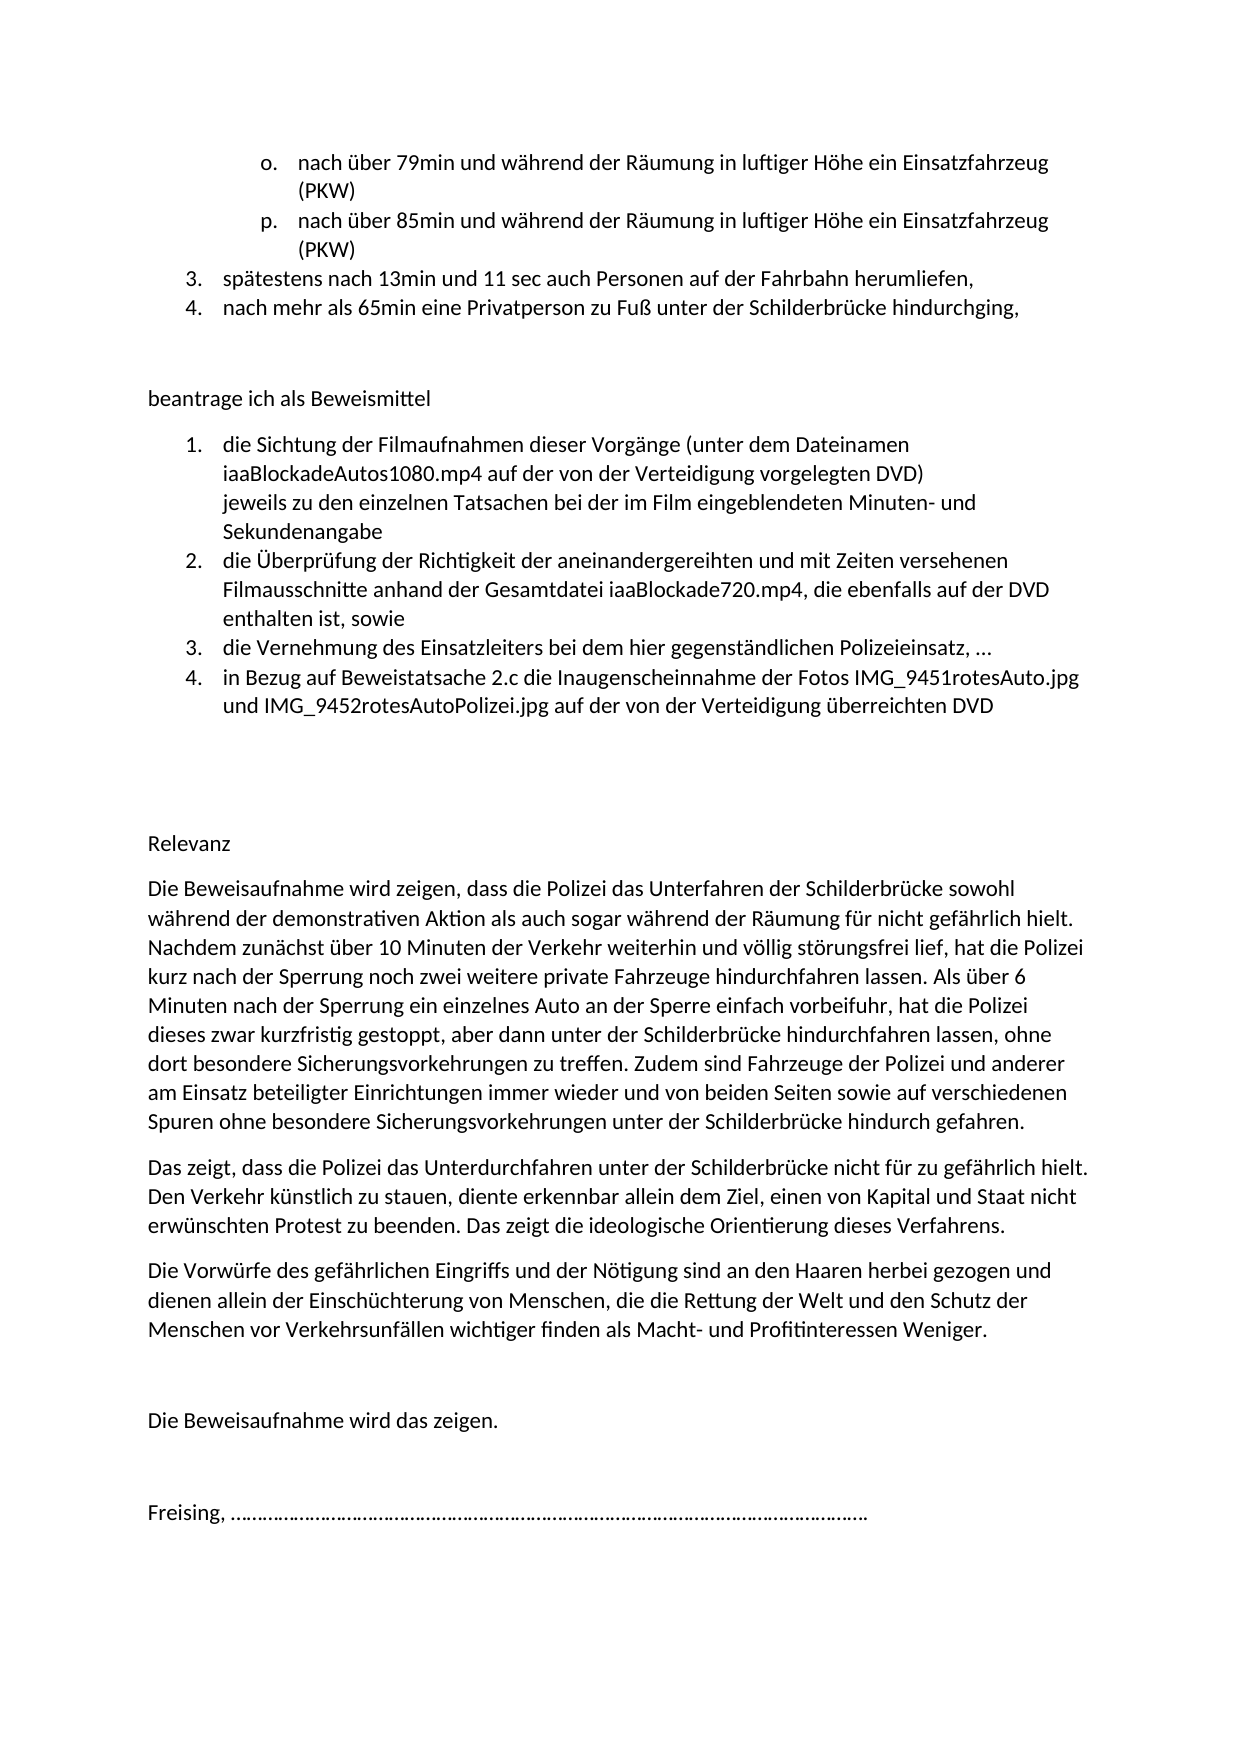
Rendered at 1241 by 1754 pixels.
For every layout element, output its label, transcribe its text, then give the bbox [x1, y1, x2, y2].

list die Vernehmung des Einsatzleiters bei dem hier gegenständlichen Polizeieinsatz, … [185, 633, 1093, 662]
text Die Vorwürfe des gefährlichen Eingriffs und der Nötigung sind an den Haaren herbei gezogen und dienen allein der Einschüchterung von Menschen, die die Rettung der Welt und den Schutz der Menschen vor Verkehrsunfällen wichtiger finden als Macht- und Profitinteressen Weniger. [148, 1257, 1093, 1343]
list nach mehr als 65min eine Privatperson zu Fuß unter der Schilderbrücke hindurchging, [185, 293, 1093, 321]
list nach über 85min und während der Räumung in luftiger Höhe ein Einsatzfahrzeug (PKW) [260, 206, 1093, 263]
text Relevanz [148, 829, 1093, 857]
list die Sichtung der Filmaufnahmen dieser Vorgänge (unter dem Dateinamen iaaBlockadeAutos1080.mp4 auf der von der Verteidigung vorgelegten DVD) jeweils zu den einzelnen Tatsachen bei der im Film eingeblendeten Minuten- und Sekundenangabe [185, 430, 1093, 545]
list in Bezug auf Beweistatsache 2.c die Inaugenscheinnahme der Fotos IMG_9451rotesAuto.jpg und IMG_9452rotesAutoPolizei.jpg auf der von der Verteidigung überreichten DVD [185, 663, 1093, 720]
list spätestens nach 13min und 11 sec auch Personen auf der Fahrbahn herumliefen, [185, 264, 1093, 292]
text Die Beweisaufnahme wird das zeigen. [148, 1406, 1093, 1434]
text Freising, …………………………………………………………………………………………………………. [148, 1498, 1093, 1526]
text beantrage ich als Beweismittel [148, 384, 1093, 412]
list nach über 79min und während der Räumung in luftiger Höhe ein Einsatzfahrzeug (PKW) [260, 148, 1093, 205]
list die Überprüfung der Richtigkeit der aneinandergereihten und mit Zeiten versehenen Filmausschnitte anhand der Gesamtdatei iaaBlockade720.mp4, die ebenfalls auf der DVD enthalten ist, sowie [185, 546, 1093, 632]
text Die Beweisaufnahme wird zeigen, dass die Polizei das Unterfahren der Schilderbrücke sowohl während der demonstrativen Aktion als auch sogar während der Räumung für nicht gefährlich hielt. Nachdem zunächst über 10 Minuten der Verkehr weiterhin und völlig störungsfrei lief, hat die Polizei kurz nach der Sperrung noch zwei weitere private Fahrzeuge hindurchfahren lassen. Als über 6 Minuten nach der Sperrung ein einzelnes Auto an der Sperre einfach vorbeifuhr, hat die Polizei dieses zwar kurzfristig gestoppt, aber dann unter der Schilderbrücke hindurchfahren lassen, ohne dort besondere Sicherungsvorkehrungen zu treffen. Zudem sind Fahrzeuge der Polizei und anderer am Einsatz beteiligter Einrichtungen immer wieder und von beiden Seiten sowie auf verschiedenen Spuren ohne besondere Sicherungsvorkehrungen unter der Schilderbrücke hindurch gefahren. [148, 874, 1093, 1135]
text Das zeigt, dass die Polizei das Unterdurchfahren unter der Schilderbrücke nicht für zu gefährlich hielt. Den Verkehr künstlich zu stauen, diente erkennbar allein dem Ziel, einen von Kapital und Staat nicht erwünschten Protest zu beenden. Das zeigt die ideologische Orientierung dieses Verfahrens. [148, 1153, 1093, 1239]
